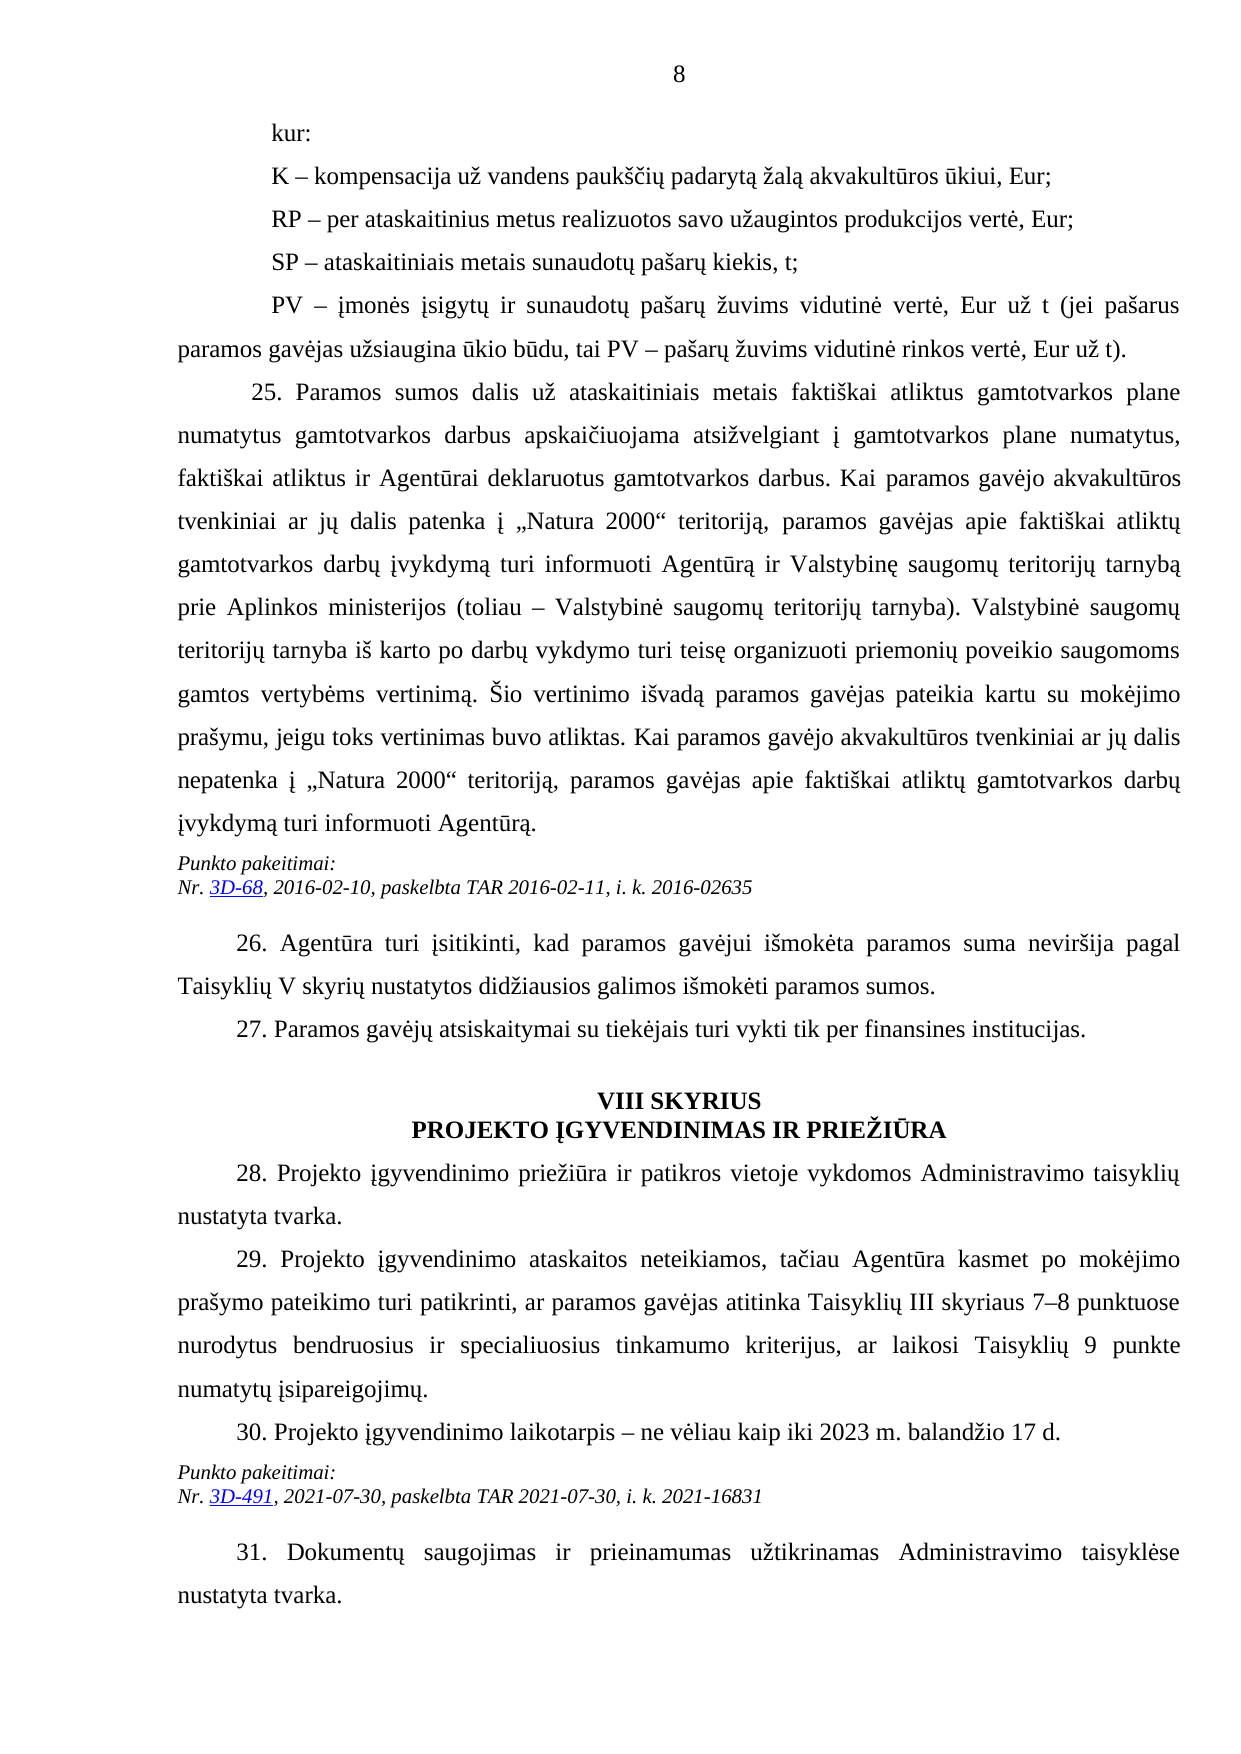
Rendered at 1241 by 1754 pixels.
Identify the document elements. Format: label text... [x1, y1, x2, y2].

text Nr. 3D-491, 2021-07-30, paskelbta TAR 2021-07-30, i. k. 2021-16831 [177, 1484, 1181, 1508]
text RP – per ataskaitinius metus realizuotos savo užaugintos produkcijos vertė, Eur; [177, 204, 1181, 233]
text 31. Dokumentų saugojimas ir prieinamumas užtikrinamas Administravimo taisyklėse nustatyta tvarka. [177, 1537, 1181, 1609]
text K – kompensacija už vandens paukščių padarytą žalą akvakultūros ūkiui, Eur; [177, 161, 1181, 190]
text SP – ataskaitiniais metais sunaudotų pašarų kiekis, t; [177, 247, 1181, 276]
text PV – įmonės įsigytų ir sunaudotų pašarų žuvims vidutinė vertė, Eur už t (jei pašarus paramos gavėjas užsiaugina ūkio būdu, tai PV – pašarų žuvims vidutinė rinkos vertė, Eur už t). [177, 291, 1181, 362]
text PROJEKTO ĮGYVENDINIMAS IR PRIEŽIŪRA [177, 1115, 1181, 1144]
text 29. Projekto įgyvendinimo ataskaitos neteikiamos, tačiau Agentūra kasmet po mokėjimo prašymo pateikimo turi patikrinti, ar paramos gavėjas atitinka Taisyklių III skyriaus 7–8 punktuose nurodytus bendruosius ir specialiuosius tinkamumo kriterijus, ar laikosi Taisyklių 9 punkte numatytų įsipareigojimų. [177, 1244, 1181, 1402]
text Nr. 3D-68, 2016-02-10, paskelbta TAR 2016-02-11, i. k. 2016-02635 [177, 875, 1181, 899]
text 27. Paramos gavėjų atsiskaitymai su tiekėjais turi vykti tik per finansines institucijas. [177, 1014, 1181, 1043]
text Punkto pakeitimai: [177, 851, 1181, 875]
text 30. Projekto įgyvendinimo laikotarpis – ne vėliau kaip iki 2023 m. balandžio 17 d. [177, 1417, 1181, 1446]
text 26. Agentūra turi įsitikinti, kad paramos gavėjui išmokėta paramos suma neviršija pagal Taisyklių V skyrių nustatytos didžiausios galimos išmokėti paramos sumos. [177, 928, 1181, 1000]
text VIII SKYRIUS [177, 1086, 1181, 1115]
text kur: [177, 118, 1181, 147]
text 25. Paramos sumos dalis už ataskaitiniais metais faktiškai atliktus gamtotvarkos plane numatytus gamtotvarkos darbus apskaičiuojama atsižvelgiant į gamtotvarkos plane numatytus, faktiškai atliktus ir Agentūrai deklaruotus gamtotvarkos darbus. Kai paramos gavėjo akvakultūros tvenkiniai ar jų dalis patenka į „Natura 2000“ teritoriją, paramos gavėjas apie faktiškai atliktų gamtotvarkos darbų įvykdymą turi informuoti Agentūrą ir Valstybinę saugomų teritorijų tarnybą prie Aplinkos ministerijos (toliau – Valstybinė saugomų teritorijų tarnyba). Valstybinė saugomų teritorijų tarnyba iš karto po darbų vykdymo turi teisę organizuoti priemonių poveikio saugomoms gamtos vertybėms vertinimą. Šio vertinimo išvadą paramos gavėjas pateikia kartu su mokėjimo prašymu, jeigu toks vertinimas buvo atliktas. Kai paramos gavėjo akvakultūros tvenkiniai ar jų dalis nepatenka į „Natura 2000“ teritoriją, paramos gavėjas apie faktiškai atliktų gamtotvarkos darbų įvykdymą turi informuoti Agentūrą. [177, 377, 1181, 837]
text 28. Projekto įgyvendinimo priežiūra ir patikros vietoje vykdomos Administravimo taisyklių nustatyta tvarka. [177, 1158, 1181, 1230]
text Punkto pakeitimai: [177, 1460, 1181, 1484]
